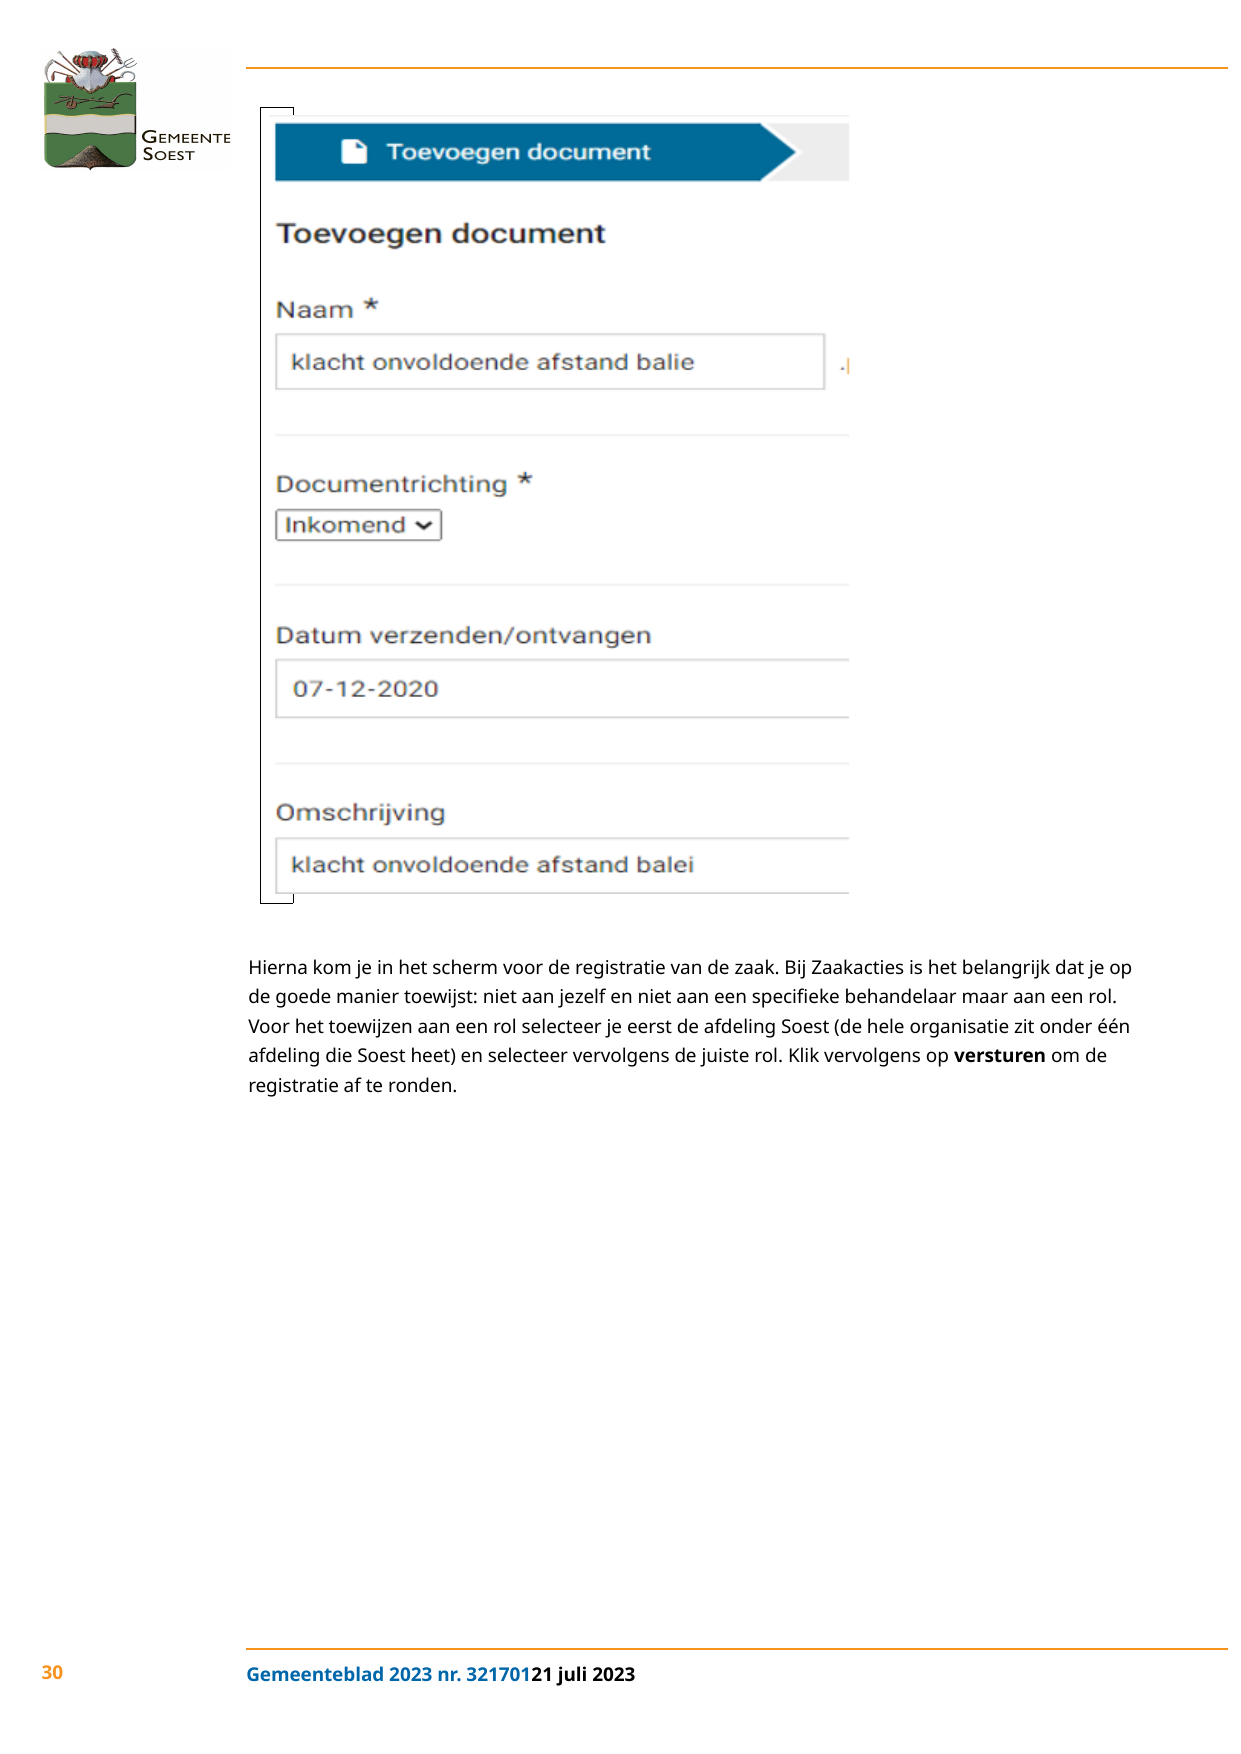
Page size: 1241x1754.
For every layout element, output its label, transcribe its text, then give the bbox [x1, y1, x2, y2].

picture [41, 47, 231, 172]
picture [268, 115, 860, 894]
text Hierna kom je in het scherm voor de registratie van de zaak. Bij Zaakacties is het belangrijk dat je op de goede manier toewijst: niet aan jezelf en niet aan een specifieke behandelaar maar aan een rol. Voor het toewijzen aan een rol selecteer je eerst de afdeling Soest (de hele organisatie zit onder één afdeling die Soest heet) en selecteer vervolgens de juiste rol. Klik vervolgens op versturen om de registratie af te ronden. [248, 954, 1152, 1098]
